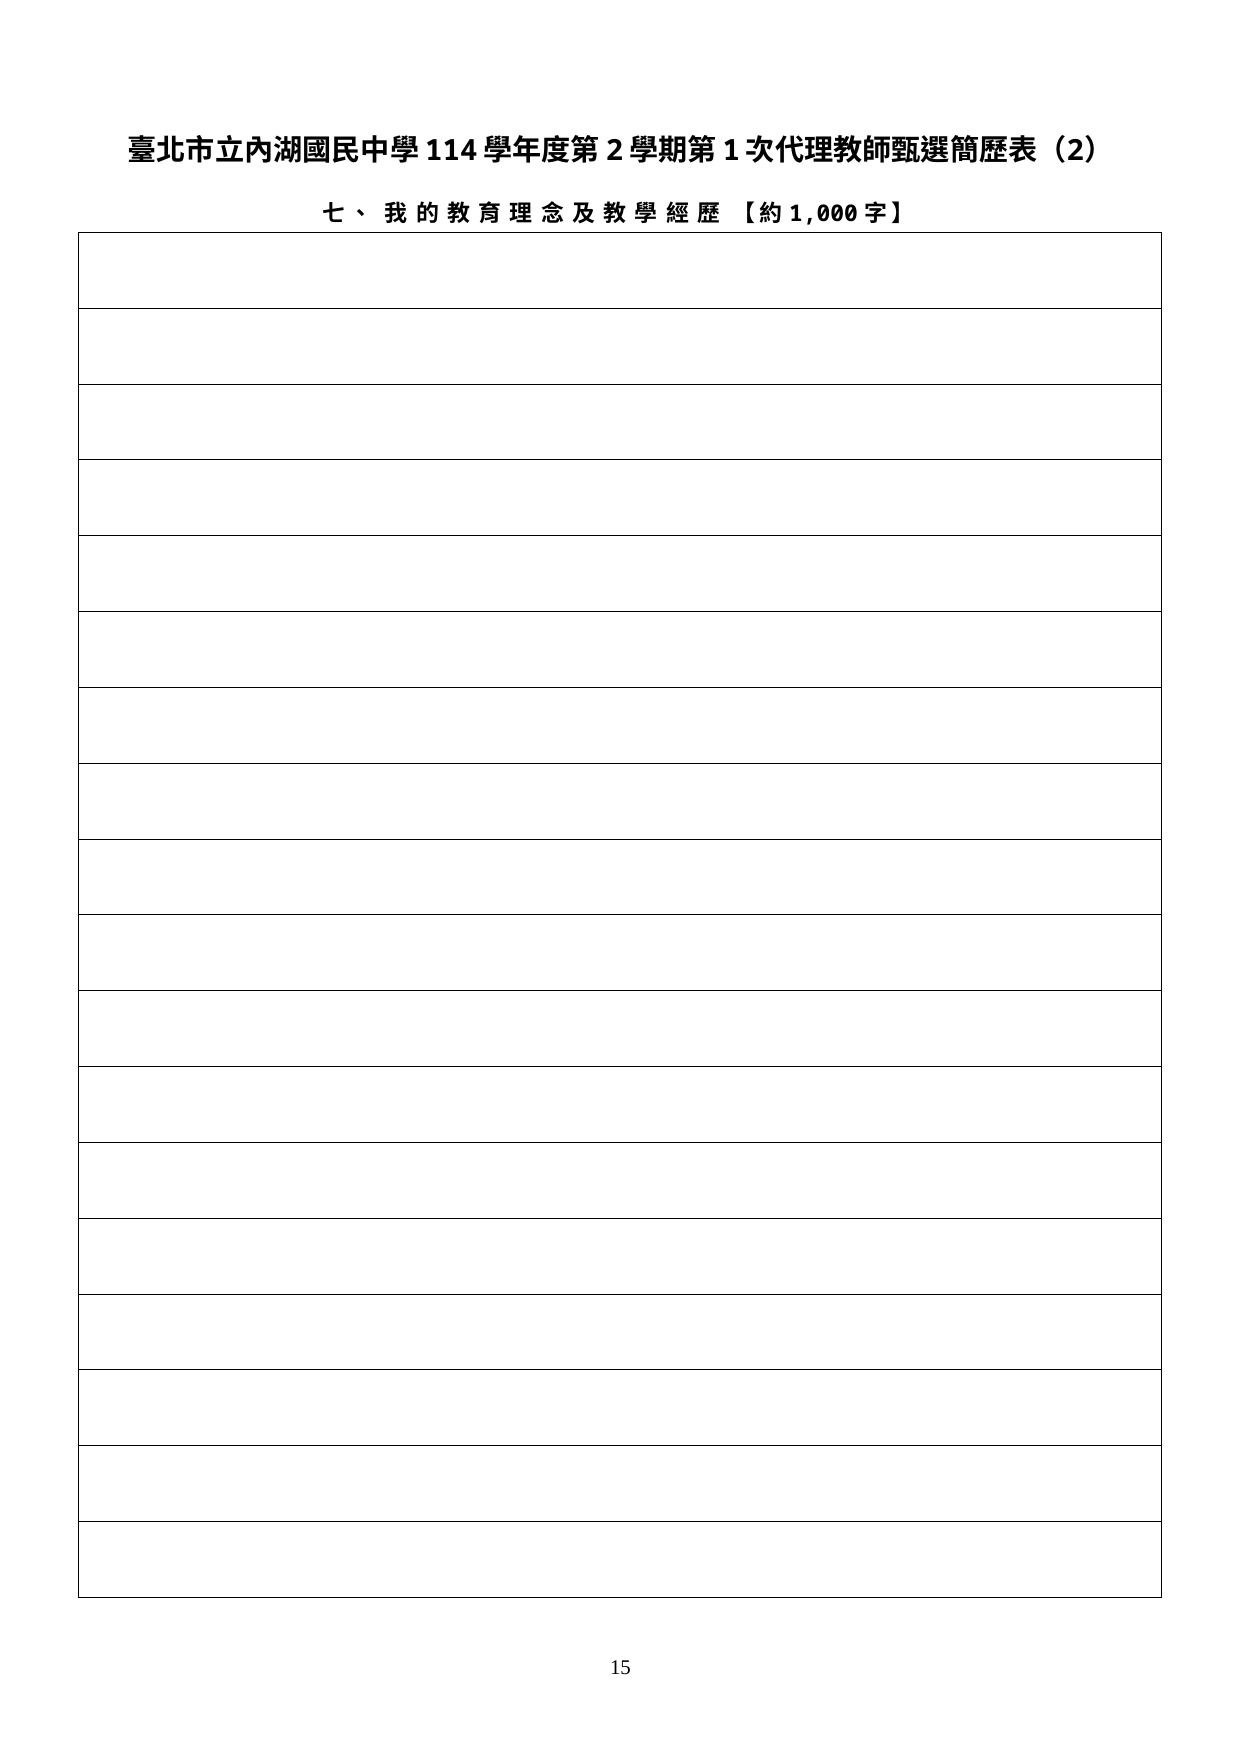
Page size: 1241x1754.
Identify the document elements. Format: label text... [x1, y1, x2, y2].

table_cell [79, 915, 1161, 990]
text 七、我的教育理念及教學經歷【約1,000字】 [78, 169, 1162, 232]
table_cell [79, 460, 1161, 535]
table_cell [79, 1219, 1161, 1293]
table_cell [79, 1295, 1161, 1369]
table_cell [79, 1446, 1161, 1521]
table_header [79, 233, 1161, 308]
table_cell [79, 764, 1161, 838]
table_cell [79, 309, 1161, 383]
table_cell [79, 1370, 1161, 1445]
table_cell [79, 1522, 1161, 1597]
table_cell [79, 1143, 1161, 1218]
text 臺北市立內湖國民中學114學年度第2學期第1次代理教師甄選簡歷表（2） [78, 127, 1162, 169]
table_cell [79, 840, 1161, 914]
table_cell [79, 536, 1161, 611]
table_cell [79, 688, 1161, 763]
table_cell [79, 1067, 1161, 1142]
table_cell [79, 385, 1161, 459]
table_cell [79, 612, 1161, 687]
table_cell [79, 991, 1161, 1066]
